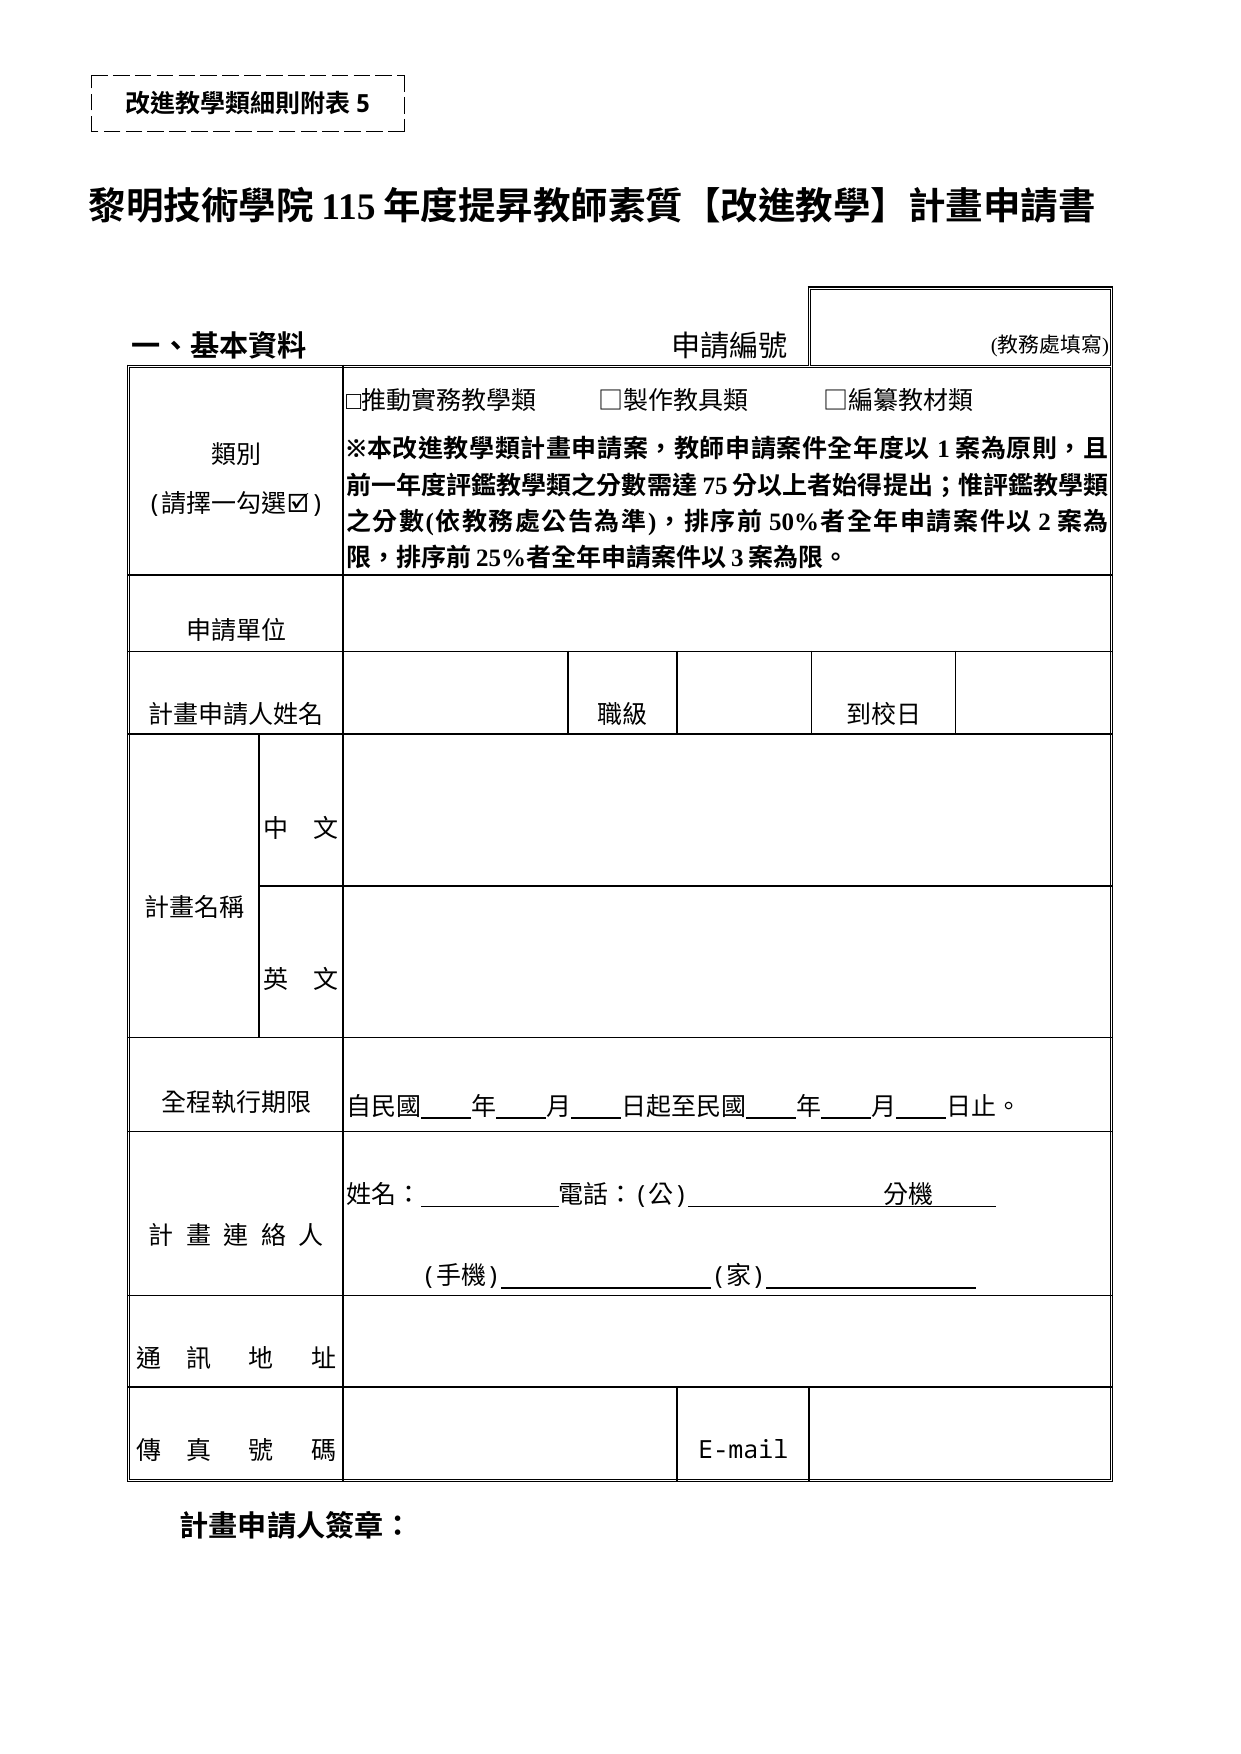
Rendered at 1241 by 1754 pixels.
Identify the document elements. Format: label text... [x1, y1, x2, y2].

table_cell [344, 1296, 1110, 1386]
table_cell 中 文 [260, 735, 342, 885]
table_cell 全程執行期限 [130, 1038, 342, 1131]
table_cell 傳 真 號 碼 [130, 1388, 342, 1479]
table_cell [810, 1388, 1110, 1479]
table_cell E-mail [678, 1388, 808, 1479]
table_cell [344, 652, 567, 733]
table_header (教務處填寫) [811, 290, 1110, 364]
table_cell 類別 (請擇一勾選) [130, 368, 342, 574]
table_cell 英 文 [260, 887, 342, 1036]
table_cell 到校日 [812, 652, 955, 733]
table_cell [344, 576, 1110, 651]
text 計畫申請人簽章： [106, 1482, 1134, 1545]
table_cell 姓名： 電話：(公) 分機 (手機) (家) [344, 1132, 1110, 1295]
table_cell □推動實務教學類 □製作教具類 □編纂教材類 ※本改進教學類計畫申請案，教師申請案件全年度以1案為原則，且前一年度評鑑教學類之分數需達75分以上者始得提出；惟評鑑教學類之分數(依教務處公告為準)，排序前50%者全年申請案件以2案為限，排序前25%者全年申請案件以3案為限。 [344, 368, 1110, 574]
table_cell 自民國 年 月 日起至民國 年 月 日止。 [344, 1038, 1110, 1131]
text 黎明技術學院115年度提昇教師素質【改進教學】計畫申請書 [50, 161, 1134, 224]
table_cell [956, 652, 1110, 733]
table_cell [344, 887, 1110, 1036]
table_cell 職級 [569, 652, 676, 733]
table_cell 通 訊 地 址 [130, 1296, 342, 1386]
table_cell 申請單位 [130, 576, 342, 651]
table_cell 計畫名稱 [130, 735, 258, 1036]
table_cell [344, 1388, 676, 1479]
table_cell [344, 735, 1110, 885]
table_cell 計 畫 連 絡 人 [130, 1132, 342, 1295]
table_header 一、基本資料 申請編號 [129, 286, 808, 364]
text 改進教學類細則附表5 [107, 83, 389, 120]
table_cell 計畫申請人姓名 [130, 652, 342, 733]
table_cell [678, 652, 811, 733]
